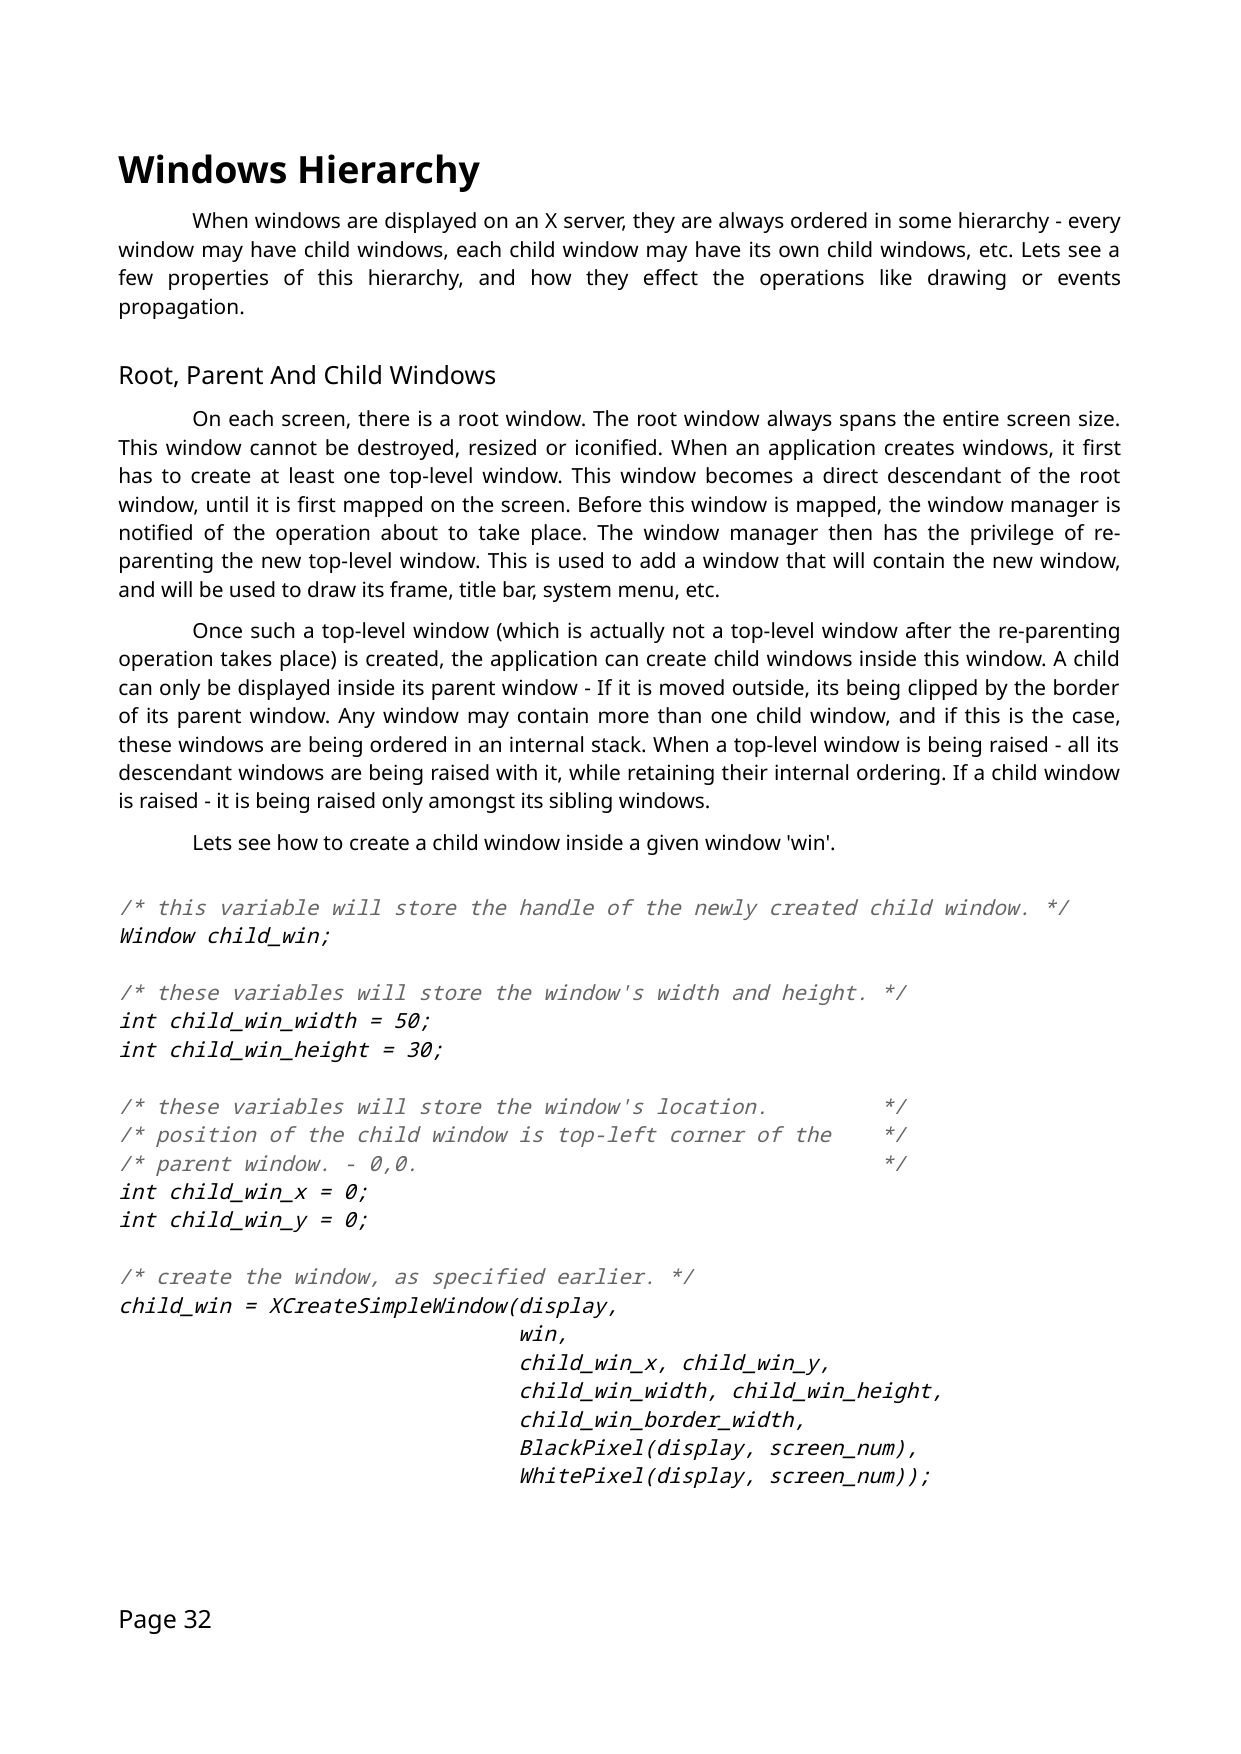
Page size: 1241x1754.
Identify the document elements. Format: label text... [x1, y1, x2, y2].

text On each screen, there is a root window. The root window always spans the entire screen size. This window cannot be destroyed, resized or iconified. When an application creates windows, it first has to create at least one top-level window. This window becomes a direct descendant of the root window, until it is first mapped on the screen. Before this window is mapped, the window manager is notified of the operation about to take place. The window manager then has the privilege of re-parenting the new top-level window. This is used to add a window that will contain the new window, and will be used to draw its frame, title bar, system menu, etc. [118, 404, 1122, 603]
text /* position of the child window is top-left corner of the */ [118, 1120, 1122, 1149]
text Once such a top-level window (which is actually not a top-level window after the re-parenting operation takes place) is created, the application can create child windows inside this window. A child can only be displayed inside its parent window - If it is moved outside, its being clipped by the border of its parent window. Any window may contain more than one child window, and if this is the case, these windows are being ordered in an internal stack. When a top-level window is being raised - all its descendant windows are being raised with it, while retaining their internal ordering. If a child window is raised - it is being raised only amongst its sibling windows. [118, 616, 1122, 815]
subtitle Root, Parent And Child Windows [118, 358, 1122, 392]
text child_win_x, child_win_y, [118, 1348, 1122, 1376]
text int child_win_width = 50; [118, 1007, 1122, 1035]
text BlackPixel(display, screen_num), [118, 1433, 1122, 1462]
text child_win_border_width, [118, 1405, 1122, 1433]
text Lets see how to create a child window inside a given window 'win'. [118, 828, 1122, 856]
text /* these variables will store the window's location. */ [118, 1092, 1122, 1120]
text int child_win_x = 0; [118, 1177, 1122, 1206]
text int child_win_height = 30; [118, 1035, 1122, 1063]
subtitle Windows Hierarchy [118, 143, 1122, 194]
text int child_win_y = 0; [118, 1206, 1122, 1234]
text /* these variables will store the window's width and height. */ [118, 978, 1122, 1007]
text When windows are displayed on an X server, they are always ordered in some hierarchy - every window may have child windows, each child window may have its own child windows, etc. Lets see a few properties of this hierarchy, and how they effect the operations like drawing or events propagation. [118, 207, 1122, 320]
text /* create the window, as specified earlier. */ [118, 1262, 1122, 1291]
text Window child_win; [118, 921, 1122, 950]
text child_win_width, child_win_height, [118, 1376, 1122, 1405]
text /* this variable will store the handle of the newly created child window. */ [118, 893, 1122, 921]
text /* parent window. - 0,0. */ [118, 1149, 1122, 1177]
text win, [118, 1319, 1122, 1348]
text WhitePixel(display, screen_num)); [118, 1462, 1122, 1490]
text child_win = XCreateSimpleWindow(display, [118, 1291, 1122, 1319]
